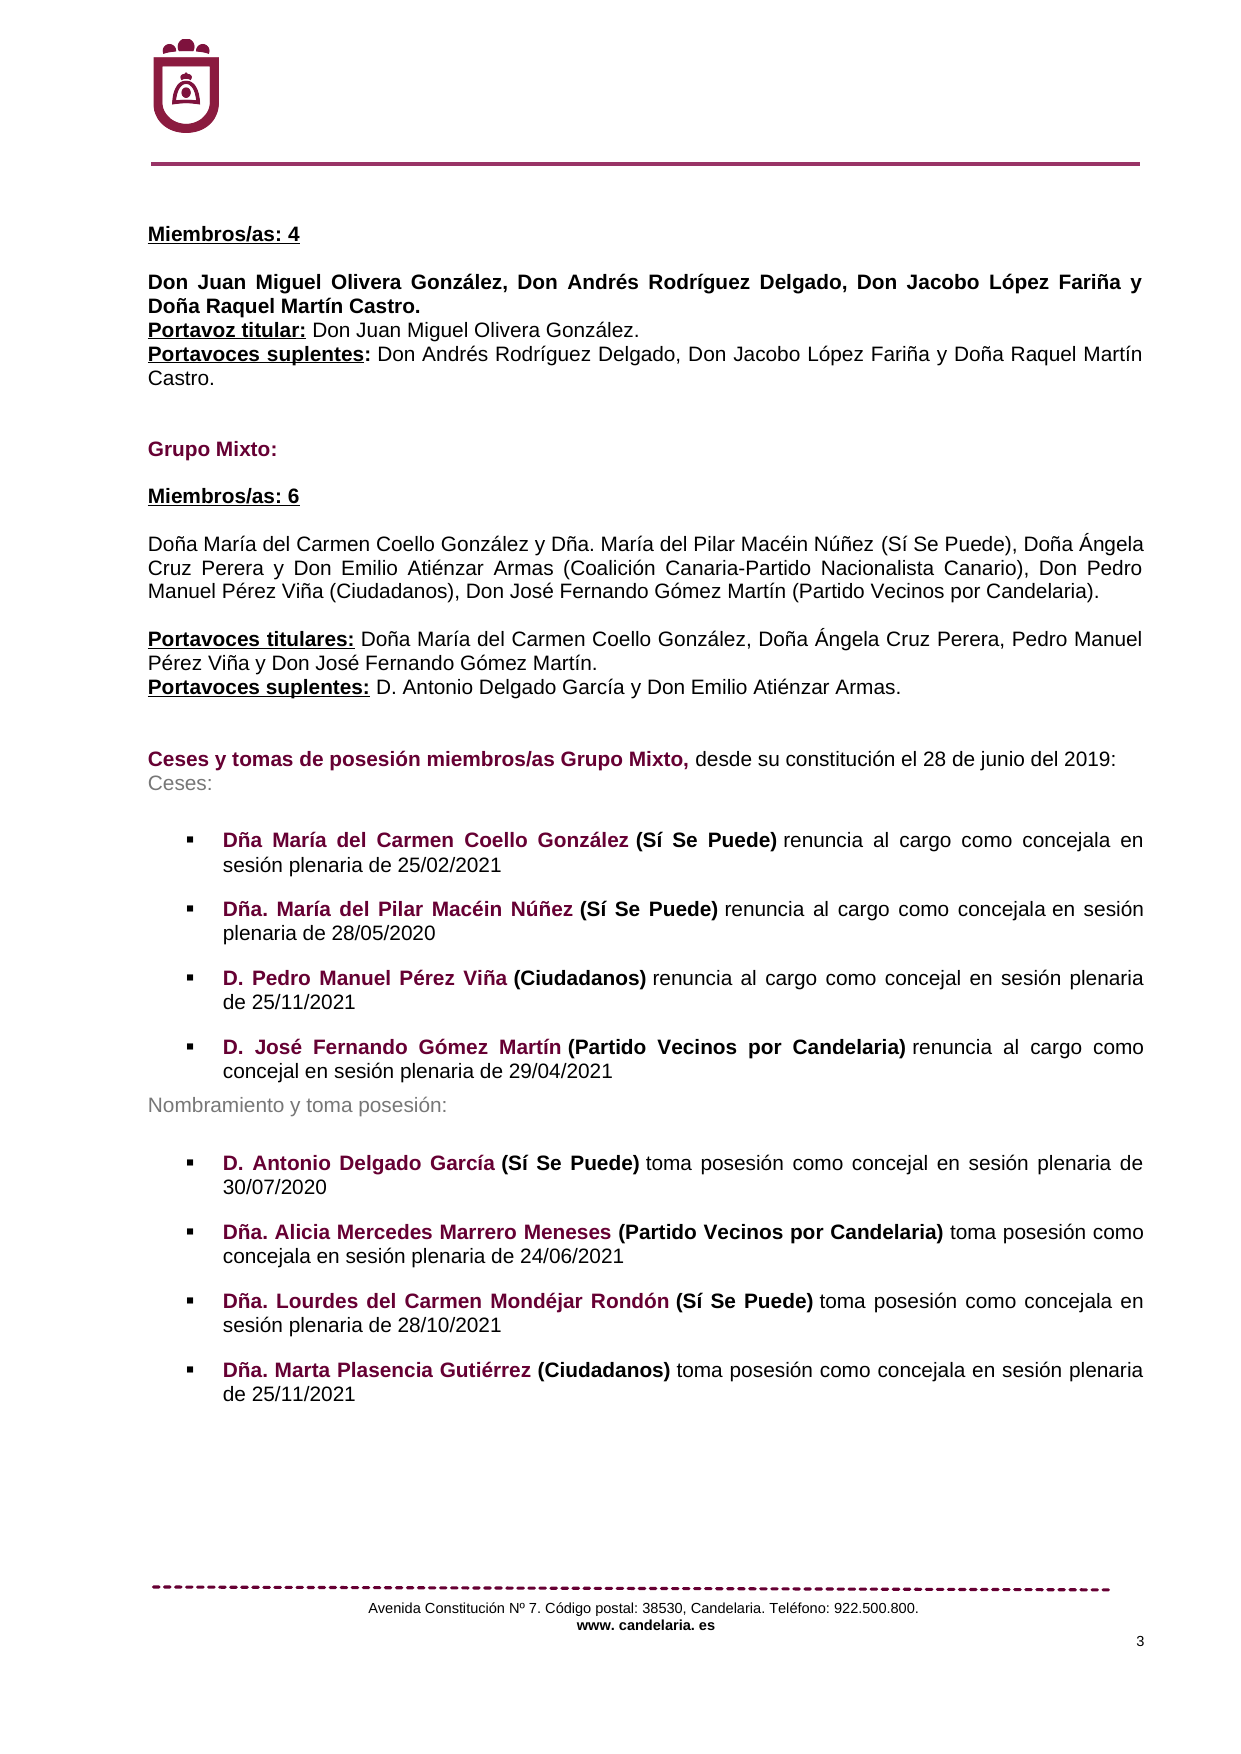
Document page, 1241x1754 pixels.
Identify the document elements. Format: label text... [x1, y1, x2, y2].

text Portavoces suplentes: D. Antonio Delgado García y Don Emilio Atiénzar Armas. [148, 675, 1144, 699]
text Portavoces suplentes: Don Andrés Rodríguez Delgado, Don Jacobo López Fariña y Doña Raquel Martín Castro. [148, 341, 1144, 389]
list D. Antonio Delgado García (Sí Se Puede) toma posesión como concejal en sesión plenaria de 30/07/2020 [185, 1151, 1144, 1199]
text Grupo Mixto: [148, 437, 1144, 461]
text Portavoz titular: Don Juan Miguel Olivera González. [148, 317, 1144, 341]
text Ceses: [148, 771, 1144, 794]
text Nombramiento y toma posesión: [148, 1093, 1144, 1117]
text Ceses y tomas de posesión miembros/as Grupo Mixto, desde su constitución el 28 de junio del 2019: [148, 747, 1144, 771]
list D. Pedro Manuel Pérez Viña (Ciudadanos) renuncia al cargo como concejal en sesión plenaria de 25/11/2021 [185, 966, 1144, 1014]
list Dña María del Carmen Coello González (Sí Se Puede) renuncia al cargo como concejala en sesión plenaria de 25/02/2021 [185, 828, 1144, 876]
list Dña. Marta Plasencia Gutiérrez (Ciudadanos) toma posesión como concejala en sesión plenaria de 25/11/2021 [185, 1358, 1144, 1406]
list Dña. Lourdes del Carmen Mondéjar Rondón (Sí Se Puede) toma posesión como concejala en sesión plenaria de 28/10/2021 [185, 1289, 1144, 1337]
list Dña. Alicia Mercedes Marrero Meneses (Partido Vecinos por Candelaria) toma posesión como concejala en sesión plenaria de 24/06/2021 [185, 1220, 1144, 1268]
text Miembros/as: 4 [148, 222, 1144, 246]
text Miembros/as: 6 [148, 484, 1144, 508]
text Portavoces titulares: Doña María del Carmen Coello González, Doña Ángela Cruz Perera, Pedro Manuel Pérez Viña y Don José Fernando Gómez Martín. [148, 627, 1144, 675]
text Don Juan Miguel Olivera González, Don Andrés Rodríguez Delgado, Don Jacobo López Fariña y Doña Raquel Martín Castro. [148, 269, 1144, 317]
text Doña María del Carmen Coello González y Dña. María del Pilar Macéin Núñez (Sí Se Puede), Doña Ángela Cruz Perera y Don Emilio Atiénzar Armas (Coalición Canaria-Partido Nacionalista Canario), Don Pedro Manuel Pérez Viña (Ciudadanos), Don José Fernando Gómez Martín (Partido Vecinos por Candelaria). [148, 531, 1144, 603]
list Dña. María del Pilar Macéin Núñez (Sí Se Puede) renuncia al cargo como concejala en sesión plenaria de 28/05/2020 [185, 897, 1144, 945]
list D. José Fernando Gómez Martín (Partido Vecinos por Candelaria) renuncia al cargo como concejal en sesión plenaria de 29/04/2021 [185, 1035, 1144, 1083]
